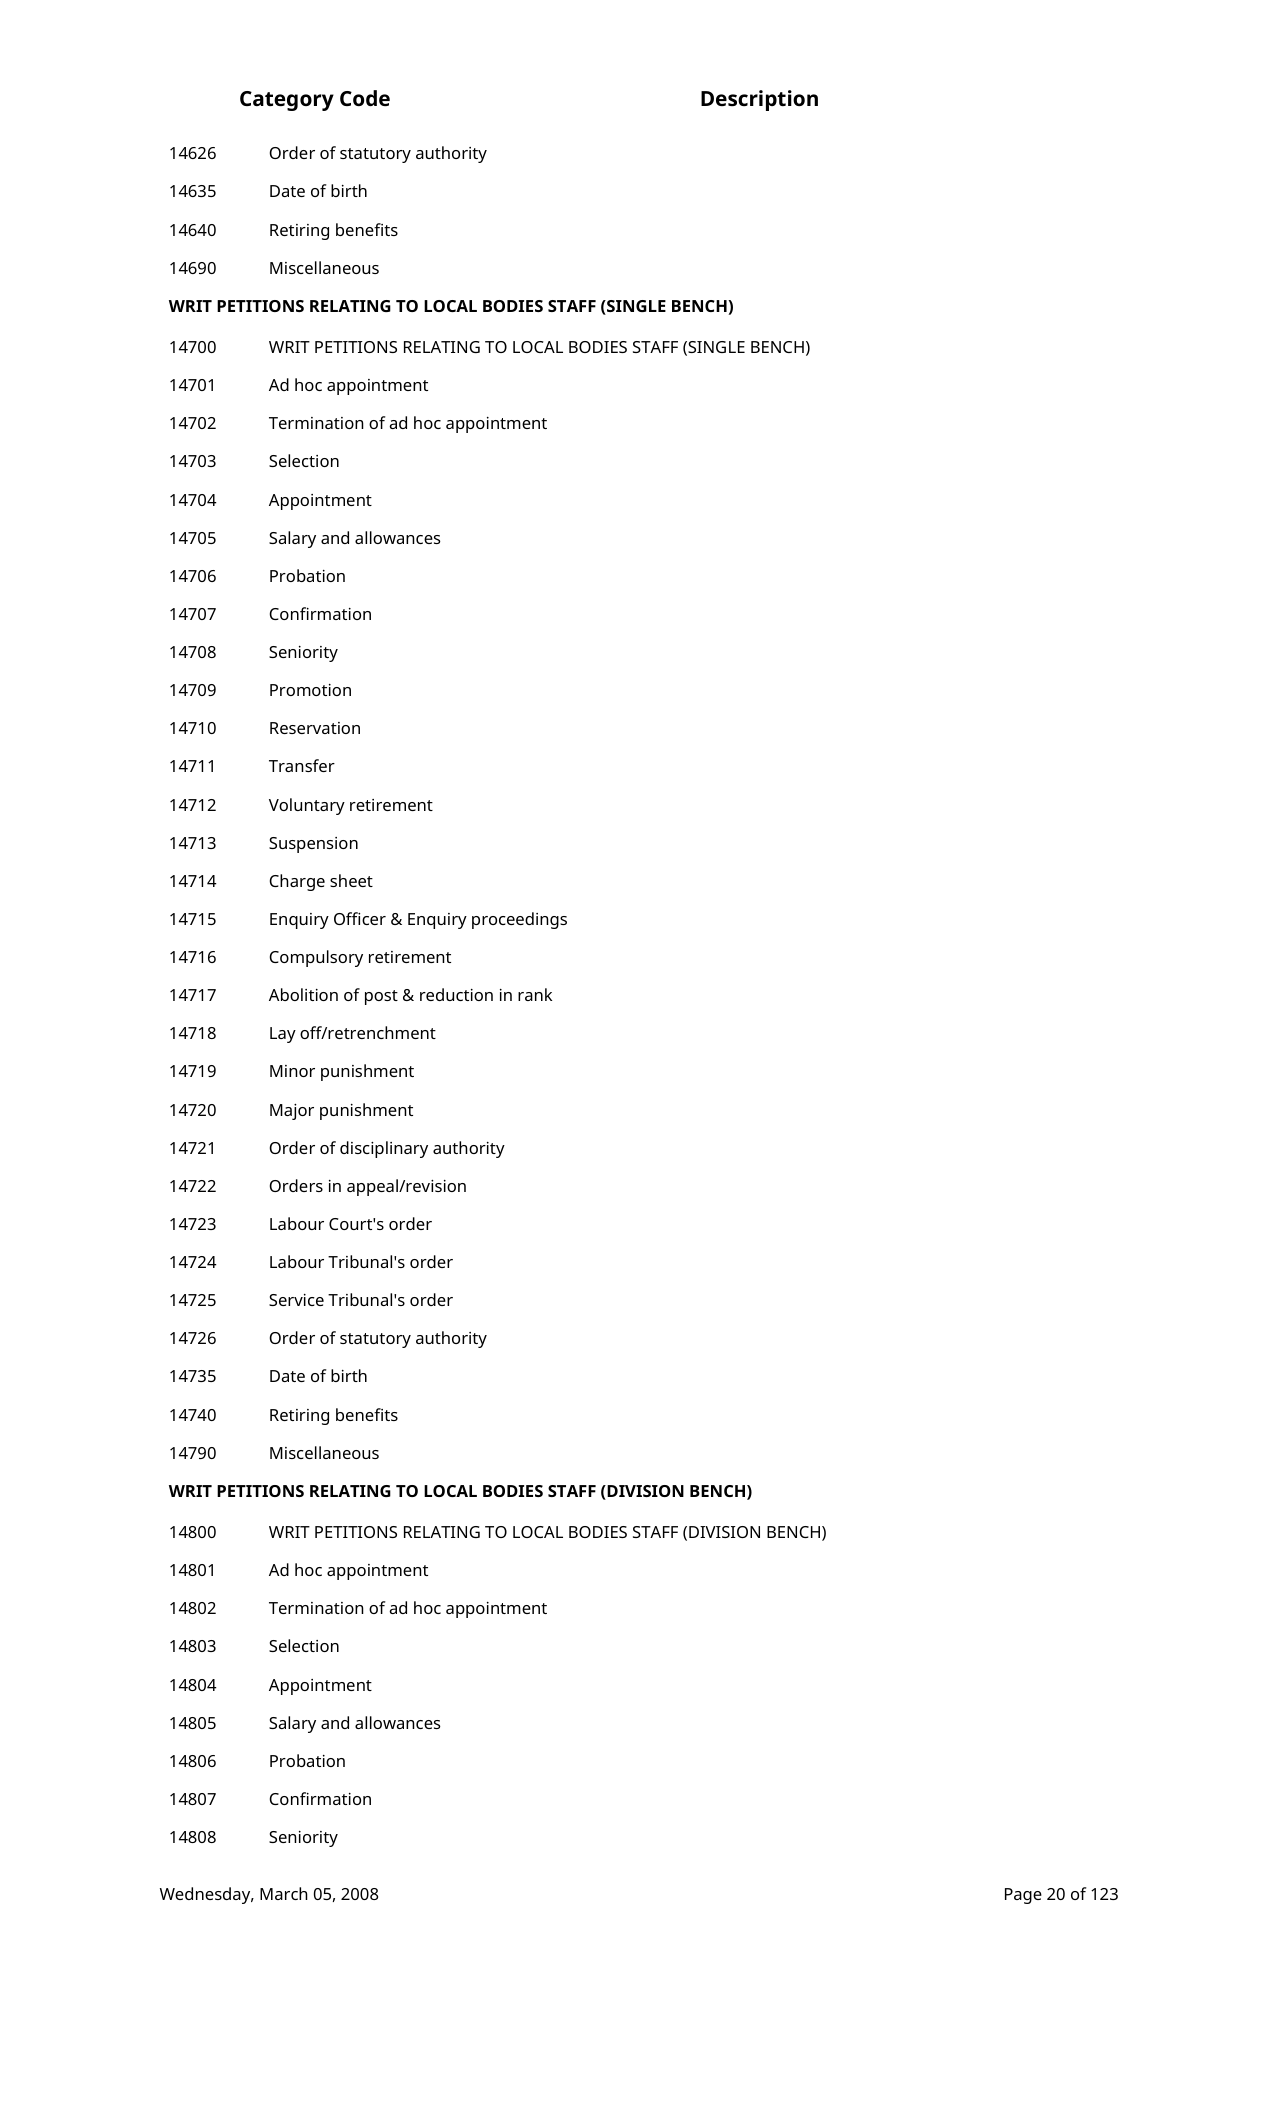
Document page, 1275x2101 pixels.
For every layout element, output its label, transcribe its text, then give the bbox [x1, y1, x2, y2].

text 14808 Seniority [150, 1825, 1200, 1848]
text 14715 Enquiry Officer & Enquiry proceedings [150, 907, 1200, 930]
text 14705 Salary and allowances [150, 525, 1200, 549]
text 14805 Salary and allowances [150, 1710, 1200, 1734]
text 14626 Order of statutory authority [150, 141, 1200, 165]
text Wednesday, March 05, 2008 Page 20 of 123 [150, 1882, 1200, 1905]
text 14720 Major punishment [150, 1097, 1200, 1121]
text 14804 Appointment [150, 1672, 1200, 1696]
text 14790 Miscellaneous [150, 1440, 1200, 1464]
text 14709 Promotion [150, 678, 1200, 702]
text 14700 WRIT PETITIONS RELATING TO LOCAL BODIES STAFF (SINGLE BENCH) [150, 335, 1200, 358]
text 14706 Probation [150, 563, 1200, 587]
text 14635 Date of birth [150, 179, 1200, 203]
text 14803 Selection [150, 1634, 1200, 1658]
text 14690 Miscellaneous [150, 255, 1200, 279]
text 14807 Confirmation [150, 1787, 1200, 1810]
text 14714 Charge sheet [150, 868, 1200, 892]
text 14726 Order of statutory authority [150, 1326, 1200, 1350]
text 14703 Selection [150, 449, 1200, 473]
text 14723 Labour Court's order [150, 1212, 1200, 1235]
text 14701 Ad hoc appointment [150, 373, 1200, 397]
text 14702 Termination of ad hoc appointment [150, 411, 1200, 435]
text 14724 Labour Tribunal's order [150, 1250, 1200, 1273]
text 14712 Voluntary retirement [150, 792, 1200, 816]
text Category Code Description [150, 84, 1200, 113]
text 14711 Transfer [150, 754, 1200, 778]
text WRIT PETITIONS RELATING TO LOCAL BODIES STAFF (SINGLE BENCH) [150, 293, 1200, 317]
text 14708 Seniority [150, 640, 1200, 663]
text 14640 Retiring benefits [150, 217, 1200, 241]
text 14802 Termination of ad hoc appointment [150, 1596, 1200, 1620]
text 14800 WRIT PETITIONS RELATING TO LOCAL BODIES STAFF (DIVISION BENCH) [150, 1520, 1200, 1543]
text 14716 Compulsory retirement [150, 945, 1200, 968]
text 14740 Retiring benefits [150, 1402, 1200, 1426]
text 14725 Service Tribunal's order [150, 1288, 1200, 1312]
text 14719 Minor punishment [150, 1059, 1200, 1083]
text 14801 Ad hoc appointment [150, 1558, 1200, 1582]
text 14717 Abolition of post & reduction in rank [150, 983, 1200, 1007]
text 14806 Probation [150, 1748, 1200, 1772]
text 14721 Order of disciplinary authority [150, 1135, 1200, 1159]
text 14704 Appointment [150, 487, 1200, 511]
text 14710 Reservation [150, 716, 1200, 740]
text WRIT PETITIONS RELATING TO LOCAL BODIES STAFF (DIVISION BENCH) [150, 1478, 1200, 1502]
text 14722 Orders in appeal/revision [150, 1173, 1200, 1197]
text 14718 Lay off/retrenchment [150, 1021, 1200, 1045]
text 14707 Confirmation [150, 602, 1200, 625]
text 14735 Date of birth [150, 1364, 1200, 1388]
text 14713 Suspension [150, 830, 1200, 854]
